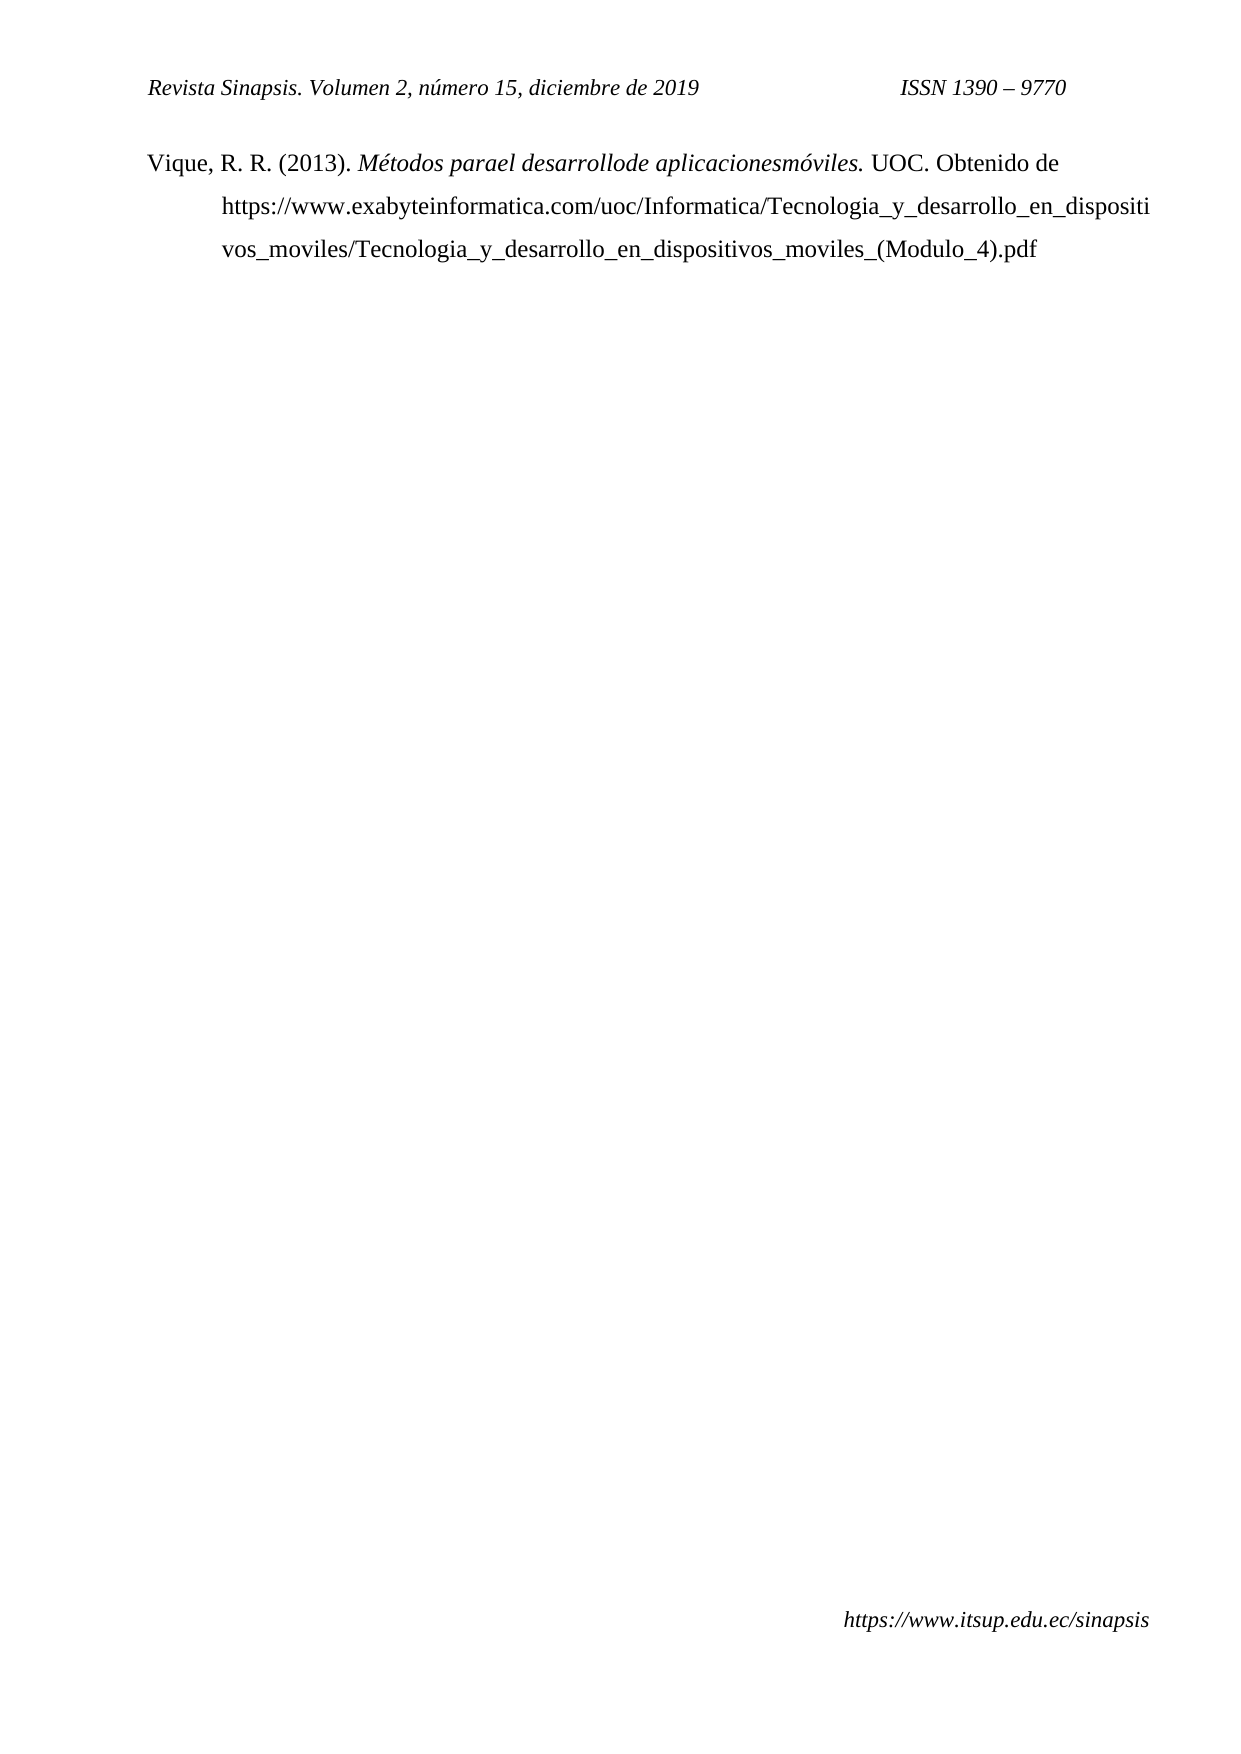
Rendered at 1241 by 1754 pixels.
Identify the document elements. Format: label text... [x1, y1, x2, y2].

text Vique, R. R. (2013). Métodos parael desarrollode aplicacionesmóviles. UOC. Obtenido de https://www.exabyteinformatica.com/uoc/Informatica/Tecnologia_y_desarrollo_en_dispositivos_moviles/Tecnologia_y_desarrollo_en_dispositivos_moviles_(Modulo_4).pdf [147, 148, 1152, 263]
